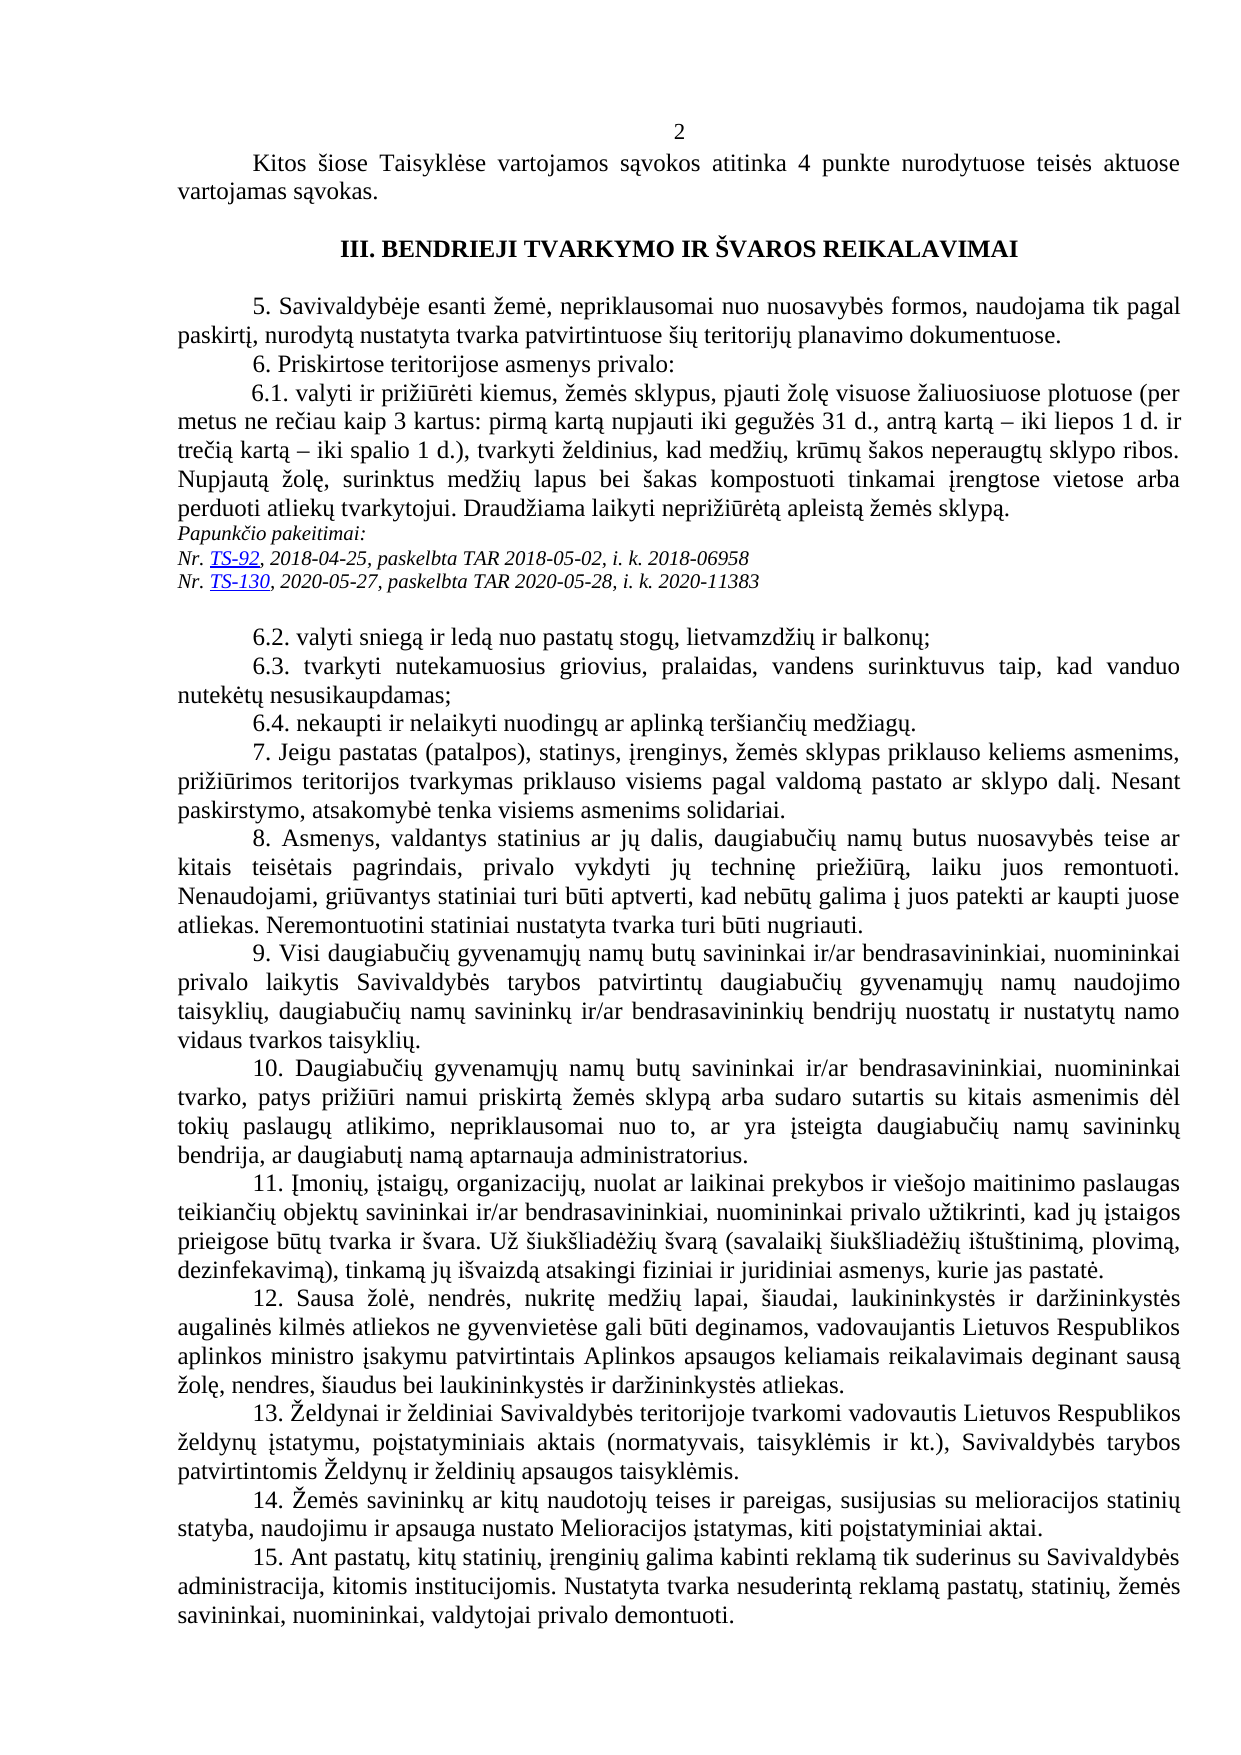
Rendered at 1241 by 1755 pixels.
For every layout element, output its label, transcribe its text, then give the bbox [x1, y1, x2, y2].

text Papunkčio pakeitimai: [177, 521, 1181, 545]
text 6.4. nekaupti ir nelaikyti nuodingų ar aplinką teršiančių medžiagų. [177, 708, 1181, 737]
text Nr. TS-130, 2020-05-27, paskelbta TAR 2020-05-28, i. k. 2020-11383 [177, 569, 1181, 593]
text Nr. TS-92, 2018-04-25, paskelbta TAR 2018-05-02, i. k. 2018-06958 [177, 545, 1181, 569]
text 6.1. valyti ir prižiūrėti kiemus, žemės sklypus, pjauti žolę visuose žaliuosiuose plotuose (per metus ne rečiau kaip 3 kartus: pirmą kartą nupjauti iki gegužės 31 d., antrą kartą – iki liepos 1 d. ir trečią kartą – iki spalio 1 d.), tvarkyti želdinius, kad medžių, krūmų šakos neperaugtų sklypo ribos. Nupjautą žolę, surinktus medžių lapus bei šakas kompostuoti tinkamai įrengtose vietose arba perduoti atliekų tvarkytojui. Draudžiama laikyti neprižiūrėtą apleistą žemės sklypą. [177, 378, 1181, 521]
text 6.3. tvarkyti nutekamuosius griovius, pralaidas, vandens surinktuvus taip, kad vanduo nutekėtų nesusikaupdamas; [177, 651, 1181, 708]
text 14. Žemės savininkų ar kitų naudotojų teises ir pareigas, susijusias su melioracijos statinių statyba, naudojimu ir apsauga nustato Melioracijos įstatymas, kiti poįstatyminiai aktai. [177, 1485, 1181, 1542]
text 5. Savivaldybėje esanti žemė, nepriklausomai nuo nuosavybės formos, naudojama tik pagal paskirtį, nurodytą nustatyta tvarka patvirtintuose šių teritorijų planavimo dokumentuose. [177, 291, 1181, 349]
text 11. Įmonių, įstaigų, organizacijų, nuolat ar laikinai prekybos ir viešojo maitinimo paslaugas teikiančių objektų savininkai ir/ar bendrasavininkiai, nuomininkai privalo užtikrinti, kad jų įstaigos prieigose būtų tvarka ir švara. Už šiukšliadėžių švarą (savalaikį šiukšliadėžių ištuštinimą, plovimą, dezinfekavimą), tinkamą jų išvaizdą atsakingi fiziniai ir juridiniai asmenys, kurie jas pastatė. [177, 1168, 1181, 1283]
text 8. Asmenys, valdantys statinius ar jų dalis, daugiabučių namų butus nuosavybės teise ar kitais teisėtais pagrindais, privalo vykdyti jų techninę priežiūrą, laiku juos remontuoti. Nenaudojami, griūvantys statiniai turi būti aptverti, kad nebūtų galima į juos patekti ar kaupti juose atliekas. Neremontuotini statiniai nustatyta tvarka turi būti nugriauti. [177, 823, 1181, 938]
text 9. Visi daugiabučių gyvenamųjų namų butų savininkai ir/ar bendrasavininkiai, nuomininkai privalo laikytis Savivaldybės tarybos patvirtintų daugiabučių gyvenamųjų namų naudojimo taisyklių, daugiabučių namų savininkų ir/ar bendrasavininkių bendrijų nuostatų ir nustatytų namo vidaus tvarkos taisyklių. [177, 938, 1181, 1053]
text 7. Jeigu pastatas (patalpos), statinys, įrenginys, žemės sklypas priklauso keliems asmenims, prižiūrimos teritorijos tvarkymas priklauso visiems pagal valdomą pastato ar sklypo dalį. Nesant paskirstymo, atsakomybė tenka visiems asmenims solidariai. [177, 737, 1181, 823]
text 10. Daugiabučių gyvenamųjų namų butų savininkai ir/ar bendrasavininkiai, nuomininkai tvarko, patys prižiūri namui priskirtą žemės sklypą arba sudaro sutartis su kitais asmenimis dėl tokių paslaugų atlikimo, nepriklausomai nuo to, ar yra įsteigta daugiabučių namų savininkų bendrija, ar daugiabutį namą aptarnauja administratorius. [177, 1053, 1181, 1168]
text 13. Želdynai ir želdiniai Savivaldybės teritorijoje tvarkomi vadovautis Lietuvos Respublikos želdynų įstatymu, poįstatyminiais aktais (normatyvais, taisyklėmis ir kt.), Savivaldybės tarybos patvirtintomis Želdynų ir želdinių apsaugos taisyklėmis. [177, 1398, 1181, 1485]
text 6.2. valyti sniegą ir ledą nuo pastatų stogų, lietvamzdžių ir balkonų; [177, 622, 1181, 651]
text 15. Ant pastatų, kitų statinių, įrenginių galima kabinti reklamą tik suderinus su Savivaldybės administracija, kitomis institucijomis. Nustatyta tvarka nesuderintą reklamą pastatų, statinių, žemės savininkai, nuomininkai, valdytojai privalo demontuoti. [177, 1542, 1181, 1628]
text 6. Priskirtose teritorijose asmenys privalo: [177, 349, 1181, 378]
text Kitos šiose Taisyklėse vartojamos sąvokos atitinka 4 punkte nurodytuose teisės aktuose vartojamas sąvokas. [177, 148, 1181, 205]
text III. BENDRIEJI TVARKYMO IR ŠVAROS REIKALAVIMAI [177, 234, 1181, 263]
text 12. Sausa žolė, nendrės, nukritę medžių lapai, šiaudai, laukininkystės ir daržininkystės augalinės kilmės atliekos ne gyvenvietėse gali būti deginamos, vadovaujantis Lietuvos Respublikos aplinkos ministro įsakymu patvirtintais Aplinkos apsaugos keliamais reikalavimais deginant sausą žolę, nendres, šiaudus bei laukininkystės ir daržininkystės atliekas. [177, 1283, 1181, 1398]
